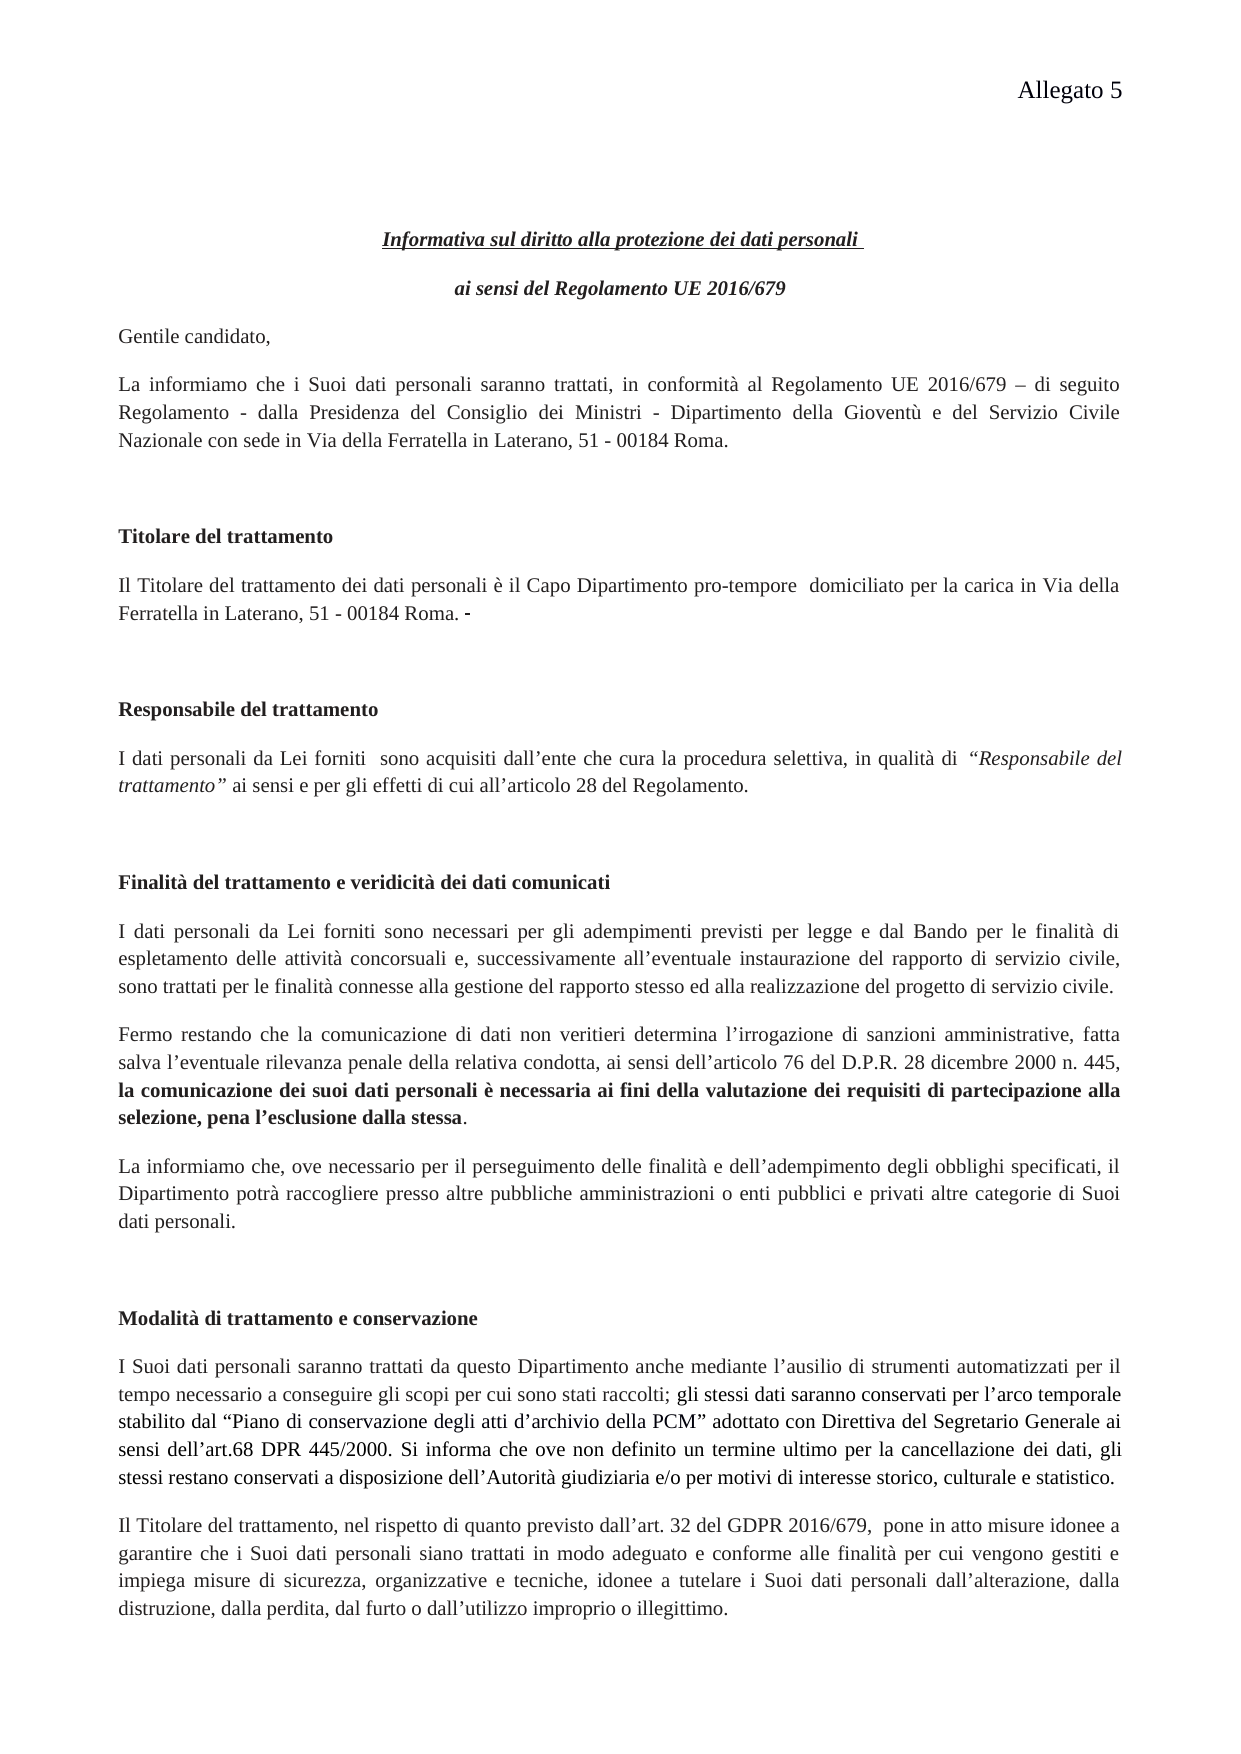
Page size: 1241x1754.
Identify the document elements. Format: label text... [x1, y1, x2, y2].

subtitle Allegato 5 [118, 75, 1122, 104]
text La informiamo che i Suoi dati personali saranno trattati, in conformità al Regolamento UE 2016/679 – di seguito Regolamento - dalla Presidenza del Consiglio dei Ministri - Dipartimento della Gioventù e del Servizio Civile Nazionale con sede in Via della Ferratella in Laterano, 51 - 00184 Roma. [118, 372, 1122, 452]
text I Suoi dati personali saranno trattati da questo Dipartimento anche mediante l’ausilio di strumenti automatizzati per il tempo necessario a conseguire gli scopi per cui sono stati raccolti; gli stessi dati saranno conservati per l’arco temporale stabilito dal “Piano di conservazione degli atti d’archivio della PCM” adottato con Direttiva del Segretario Generale ai sensi dell’art.68 DPR 445/2000. Si informa che ove non definito un termine ultimo per la cancellazione dei dati, gli stessi restano conservati a disposizione dell’Autorità giudiziaria e/o per motivi di interesse storico, culturale e statistico. [118, 1354, 1122, 1489]
text I dati personali da Lei forniti sono necessari per gli adempimenti previsti per legge e dal Bando per le finalità di espletamento delle attività concorsuali e, successivamente all’eventuale instaurazione del rapporto di servizio civile, sono trattati per le finalità connesse alla gestione del rapporto stesso ed alla realizzazione del progetto di servizio civile. [118, 919, 1122, 998]
text Finalità del trattamento e veridicità dei dati comunicati [118, 870, 1122, 894]
text Gentile candidato, [118, 324, 1122, 348]
text La informiamo che, ove necessario per il perseguimento delle finalità e dell’adempimento degli obblighi specificati, il Dipartimento potrà raccogliere presso altre pubbliche amministrazioni o enti pubblici e privati altre categorie di Suoi dati personali. [118, 1154, 1122, 1233]
text Il Titolare del trattamento, nel rispetto di quanto previsto dall’art. 32 del GDPR 2016/679, pone in atto misure idonee a garantire che i Suoi dati personali siano trattati in modo adeguato e conforme alle finalità per cui vengono gestiti e impiega misure di sicurezza, organizzative e tecniche, idonee a tutelare i Suoi dati personali dall’alterazione, dalla distruzione, dalla perdita, dal furto o dall’utilizzo improprio o illegittimo. [118, 1513, 1122, 1620]
text Modalità di trattamento e conservazione [118, 1306, 1122, 1330]
text Responsabile del trattamento [118, 697, 1122, 721]
text Titolare del trattamento [118, 524, 1122, 548]
text Il Titolare del trattamento dei dati personali è il Capo Dipartimento pro-tempore domiciliato per la carica in Via della Ferratella in Laterano, 51 - 00184 Roma. [118, 573, 1122, 624]
text Informativa sul diritto alla protezione dei dati personali [118, 227, 1122, 251]
text I dati personali da Lei forniti sono acquisiti dall’ente che cura la procedura selettiva, in qualità di “Responsabile del trattamento” ai sensi e per gli effetti di cui all’articolo 28 del Regolamento. [118, 746, 1122, 797]
text Fermo restando che la comunicazione di dati non veritieri determina l’irrogazione di sanzioni amministrative, fatta salva l’eventuale rilevanza penale della relativa condotta, ai sensi dell’articolo 76 del D.P.R. 28 dicembre 2000 n. 445, la comunicazione dei suoi dati personali è necessaria ai fini della valutazione dei requisiti di partecipazione alla selezione, pena l’esclusione dalla stessa. [118, 1022, 1122, 1129]
text ai sensi del Regolamento UE 2016/679 [118, 276, 1122, 299]
